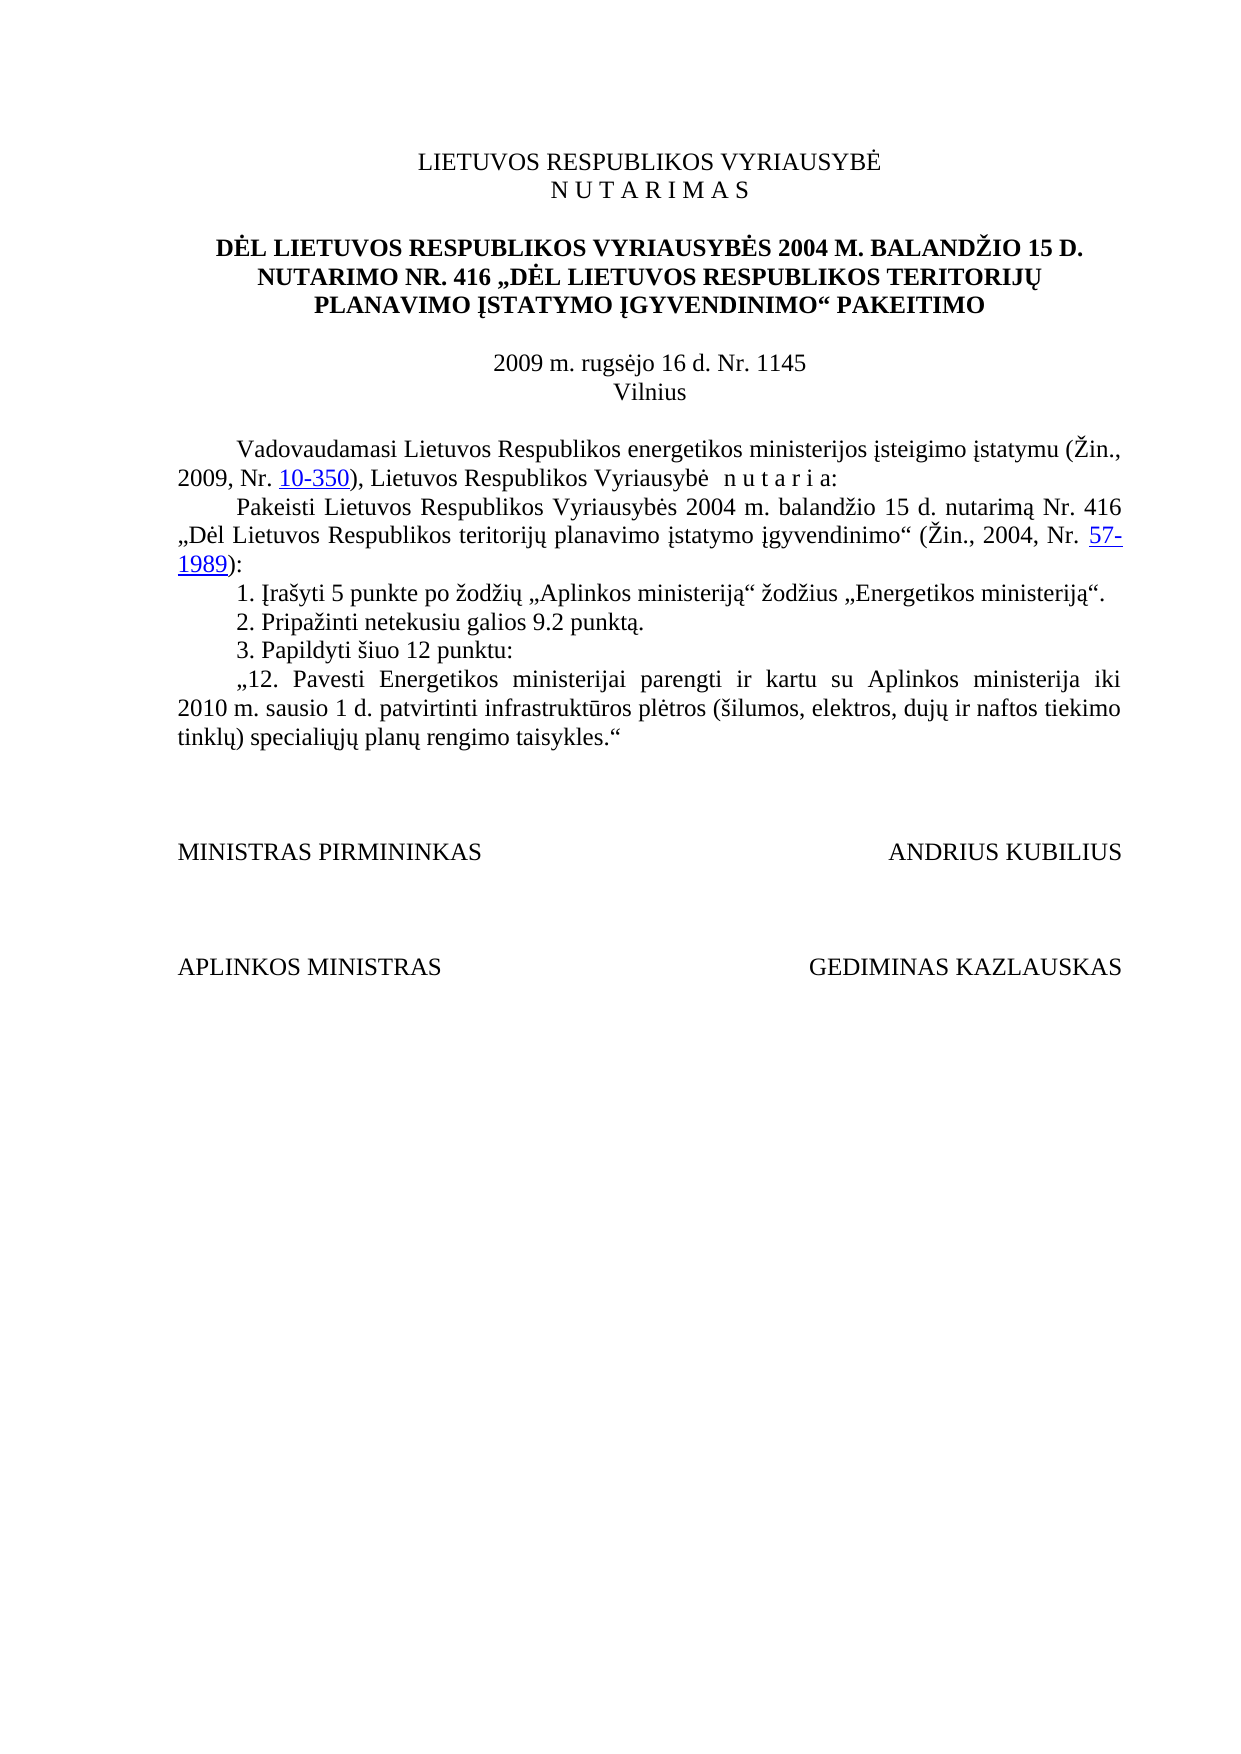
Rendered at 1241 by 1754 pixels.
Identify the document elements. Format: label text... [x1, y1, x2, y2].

text 3. Papildyti šiuo 12 punktu: [177, 636, 1122, 664]
text APLINKOS MINISTRAS GEDIMINAS KAZLAUSKAS [177, 952, 1122, 981]
text Pakeisti Lietuvos Respublikos Vyriausybės 2004 m. balandžio 15 d. nutarimą Nr. 416 „Dėl Lietuvos Respublikos teritorijų planavimo įstatymo įgyvendinimo“ (Žin., 2004, Nr. 57-1989): [177, 492, 1122, 578]
text 2. Pripažinti netekusiu galios 9.2 punktą. [177, 607, 1122, 636]
text NUTARIMAS [177, 176, 1122, 204]
text MINISTRAS PIRMININKAS ANDRIUS KUBILIUS [177, 837, 1122, 866]
text DĖL lietuvos respublikos vyriausybės 2004 m. BALANDŽIO 15 d. nutarimo Nr. 416 „dėl lietuvos respublikos TERITORIJŲ PLANAVIMO įstatymO ĮGYVENDINIMO“ paKEITIMO [177, 233, 1122, 319]
text 2009 m. rugsėjo 16 d. Nr. 1145 [177, 348, 1122, 377]
text Lietuvos Respublikos Vyriausybė [177, 147, 1122, 176]
text 1. Įrašyti 5 punkte po žodžių „Aplinkos ministeriją“ žodžius „Energetikos ministeriją“. [177, 578, 1122, 607]
text Vadovaudamasi Lietuvos Respublikos energetikos ministerijos įsteigimo įstatymu (Žin., 2009, Nr. 10-350), Lietuvos Respublikos Vyriausybė nutaria: [177, 434, 1122, 492]
text Vilnius [177, 377, 1122, 406]
text „12. Pavesti Energetikos ministerijai parengti ir kartu su Aplinkos ministerija iki 2010 m. sausio 1 d. patvirtinti infrastruktūros plėtros (šilumos, elektros, dujų ir naftos tiekimo tinklų) specialiųjų planų rengimo taisykles.“ [177, 664, 1122, 751]
